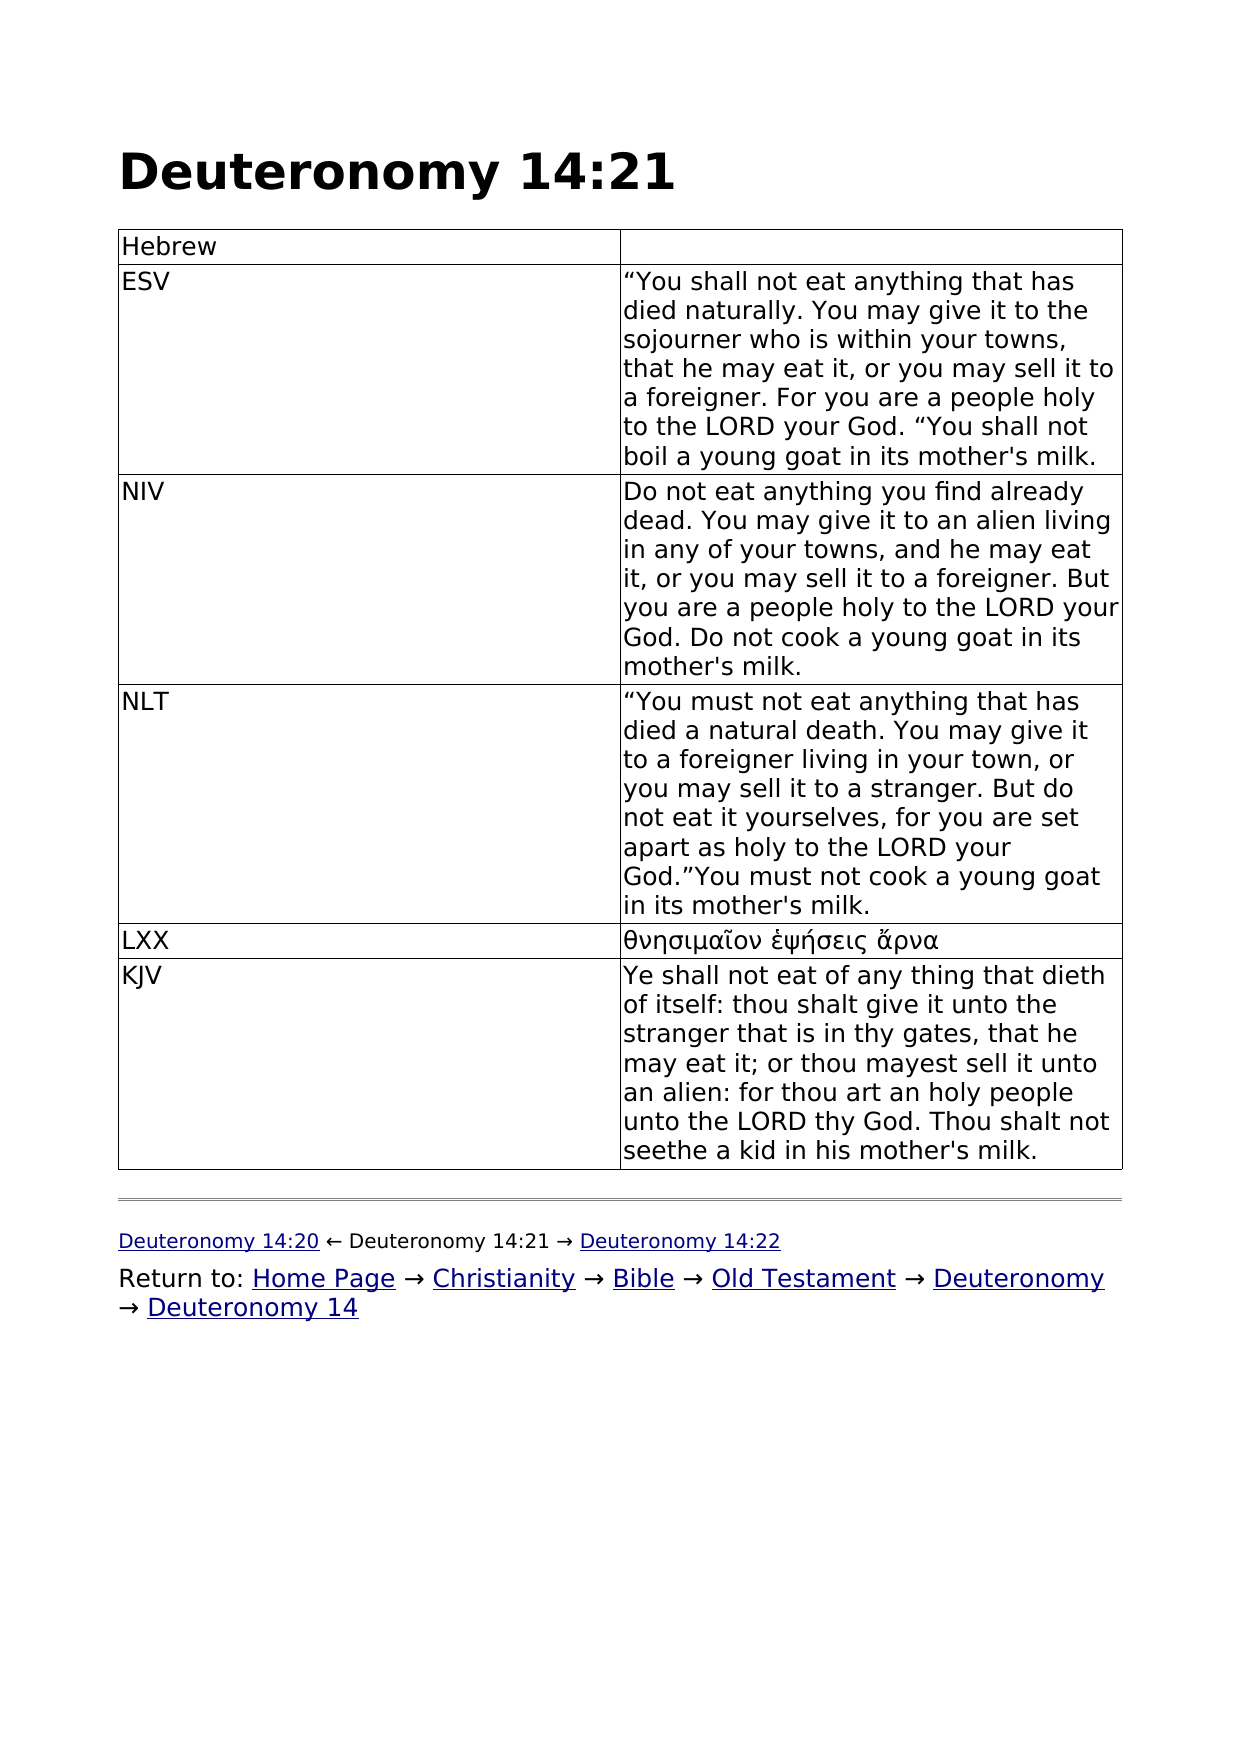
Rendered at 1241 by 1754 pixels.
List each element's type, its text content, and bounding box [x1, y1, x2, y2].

table_cell Do not eat anything you find already dead. You may give it to an alien living in any of your towns, and he may eat it, or you may sell it to a foreigner. But you are a people holy to the LORD your God. Do not cook a young goat in its mother's milk. [621, 475, 1122, 684]
table_header Hebrew [119, 230, 620, 264]
table_cell NIV [119, 475, 620, 684]
table_cell θνησιμαῖον ἑψήσεις ἄρνα [621, 924, 1122, 958]
text Deuteronomy 14:20 ← Deuteronomy 14:21 → Deuteronomy 14:22 [118, 1230, 1122, 1264]
table_cell NLT [119, 685, 620, 923]
table_cell KJV [119, 959, 620, 1168]
table_cell Ye shall not eat of any thing that dieth of itself: thou shalt give it unto the stranger that is in thy gates, that he may eat it; or thou mayest sell it unto an alien: for thou art an holy people unto the LORD thy God. Thou shalt not seethe a kid in his mother's milk. [621, 959, 1122, 1168]
table_cell LXX [119, 924, 620, 958]
table_header [621, 230, 1122, 264]
table_cell “You shall not eat anything that has died naturally. You may give it to the sojourner who is within your towns, that he may eat it, or you may sell it to a foreigner. For you are a people holy to the LORD your God. “You shall not boil a young goat in its mother's milk. [621, 265, 1122, 474]
table_cell ESV [119, 265, 620, 474]
table_cell “You must not eat anything that has died a natural death. You may give it to a foreigner living in your town, or you may sell it to a stranger. But do not eat it yourselves, for you are set apart as holy to the LORD your God.”You must not cook a young goat in its mother's milk. [621, 685, 1122, 923]
text Return to: Home Page → Christianity → Bible → Old Testament → Deuteronomy → Deuteronomy 14 [118, 1264, 1122, 1322]
subtitle Deuteronomy 14:21 [118, 143, 1122, 201]
